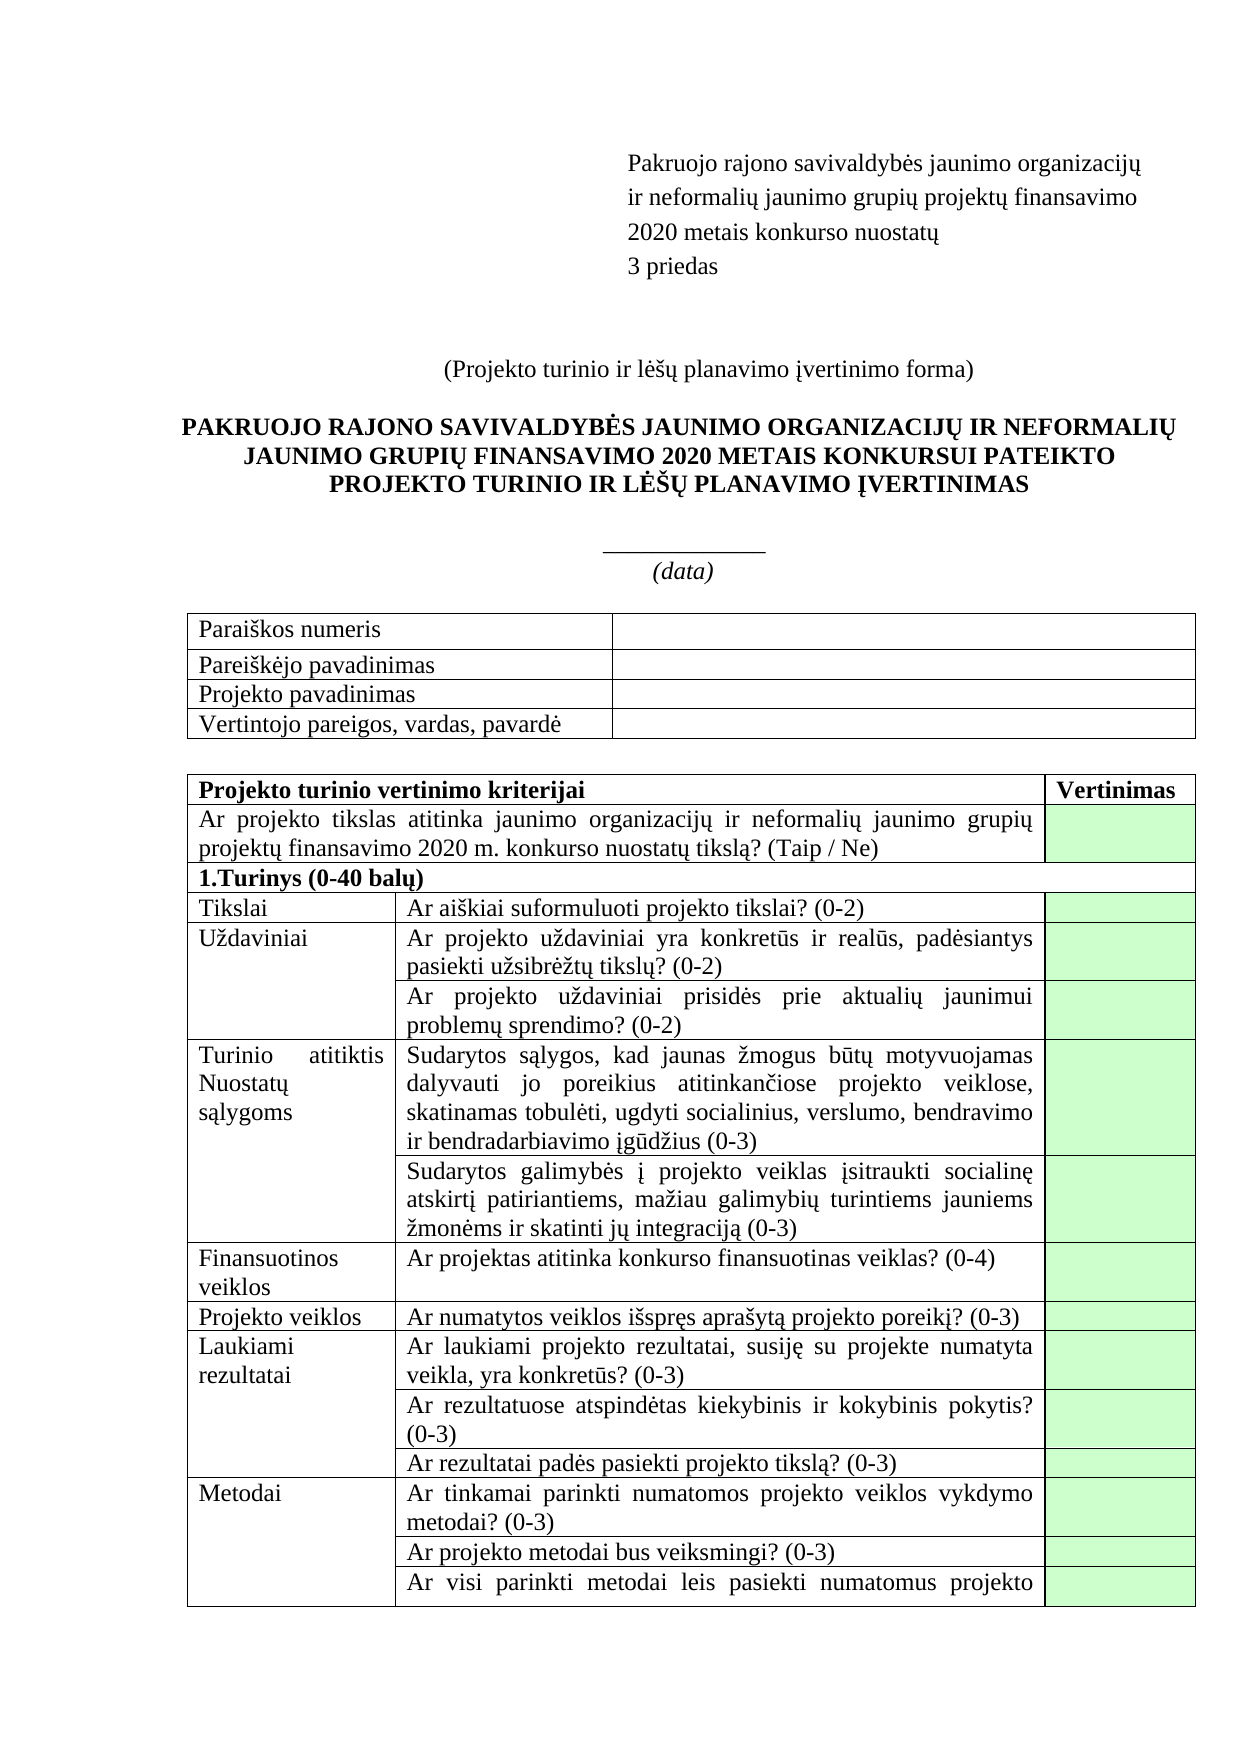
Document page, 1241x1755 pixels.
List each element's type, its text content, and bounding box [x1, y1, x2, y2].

table_cell Ar numatytos veiklos išspręs aprašytą projekto poreikį? (0-3) [396, 1302, 1044, 1330]
table_cell Ar visi parinkti metodai leis pasiekti numatomus projekto [396, 1567, 1044, 1606]
table_cell [1046, 981, 1195, 1039]
table_header Paraiškos numeris [188, 614, 612, 649]
table_cell Ar aiškiai suformuluoti projekto tikslai? (0-2) [396, 893, 1044, 922]
table_cell [1046, 1478, 1195, 1536]
table_cell [613, 650, 1195, 678]
text (data) [187, 556, 1181, 584]
table_cell Sudarytos sąlygos, kad jaunas žmogus būtų motyvuojamas dalyvauti jo poreikius atitinkančiose projekto veiklose, skatinamas tobulėti, ugdyti socialinius, verslumo, bendravimo ir bendradarbiavimo įgūdžius (0-3) [396, 1040, 1044, 1155]
table_cell Vertintojo pareigos, vardas, pavardė [188, 709, 612, 738]
table_cell Finansuotinos veiklos [188, 1243, 395, 1301]
text PAKRUOJO RAJONO SAVIVALDYBĖS JAUNIMO ORGANIZACIJŲ IR NEFORMALIŲ JAUNIMO GRUPIŲ FINANSAVIMO 2020 METAIS KONKURSUI PATEIKTO proJEKTO TURINIO IR LĖŠŲ PLANAVIMO ĮVERTINIMAS [177, 412, 1181, 498]
table_cell Ar projektas atitinka konkurso finansuotinas veiklas? (0-4) [396, 1243, 1044, 1301]
table_cell Ar projekto tikslas atitinka jaunimo organizacijų ir neformalių jaunimo grupių projektų finansavimo 2020 m. konkurso nuostatų tikslą? (Taip / Ne) [188, 805, 1044, 862]
table_cell [1046, 893, 1195, 922]
text _____________ [187, 527, 1181, 556]
table_cell Ar laukiami projekto rezultatai, susiję su projekte numatyta veikla, yra konkretūs? (0-3) [396, 1331, 1044, 1389]
table_cell Sudarytos galimybės į projekto veiklas įsitraukti socialinę atskirtį patiriantiems, mažiau galimybių turintiems jauniems žmonėms ir skatinti jų integraciją (0-3) [396, 1156, 1044, 1242]
table_cell Ar rezultatai padės pasiekti projekto tikslą? (0-3) [396, 1449, 1044, 1477]
table_cell [1046, 923, 1195, 980]
table_header [613, 614, 1195, 649]
table_cell [1046, 1537, 1195, 1566]
table_cell [1046, 1449, 1195, 1477]
table_cell Ar projekto uždaviniai yra konkretūs ir realūs, padėsiantys pasiekti užsibrėžtų tikslų? (0-2) [396, 923, 1044, 980]
table_cell 1.Turinys (0-40 balų) [188, 863, 1195, 892]
table_cell Ar tinkamai parinkti numatomos projekto veiklos vykdymo metodai? (0-3) [396, 1478, 1044, 1536]
table_cell Tikslai [188, 893, 395, 922]
table_cell [1046, 1331, 1195, 1389]
table_cell Projekto pavadinimas [188, 680, 612, 708]
table_cell Turinio atitiktis Nuostatų sąlygoms [188, 1040, 395, 1242]
text Pakruojo rajono savivaldybės jaunimo organizacijų [627, 148, 1181, 176]
text ir neformalių jaunimo grupių projektų finansavimo [627, 182, 1181, 211]
table_cell Ar projekto metodai bus veiksmingi? (0-3) [396, 1537, 1044, 1566]
table_cell Ar rezultatuose atspindėtas kiekybinis ir kokybinis pokytis? (0-3) [396, 1390, 1044, 1447]
table_cell Pareiškėjo pavadinimas [188, 650, 612, 678]
table_cell [1046, 805, 1195, 862]
table_cell [1046, 1040, 1195, 1155]
table_cell [613, 680, 1195, 708]
table_cell [1046, 1390, 1195, 1447]
text (Projekto turinio ir lėšų planavimo įvertinimo forma) [177, 354, 1181, 383]
table_cell Uždaviniai [188, 923, 395, 1039]
table_cell [1046, 1567, 1195, 1606]
table_cell [1046, 1156, 1195, 1242]
table_header Vertinimas [1046, 775, 1195, 803]
table_cell Laukiami rezultatai [188, 1331, 395, 1477]
table_cell [613, 709, 1195, 738]
table_cell Metodai [188, 1478, 395, 1606]
table_cell Ar projekto uždaviniai prisidės prie aktualių jaunimui problemų sprendimo? (0-2) [396, 981, 1044, 1039]
text 3 priedas [627, 251, 1181, 280]
table_header Projekto turinio vertinimo kriterijai [188, 775, 1044, 803]
text 2020 metais konkurso nuostatų [627, 217, 1181, 245]
table_cell [1046, 1302, 1195, 1330]
table_cell Projekto veiklos [188, 1302, 395, 1330]
table_cell [1046, 1243, 1195, 1301]
